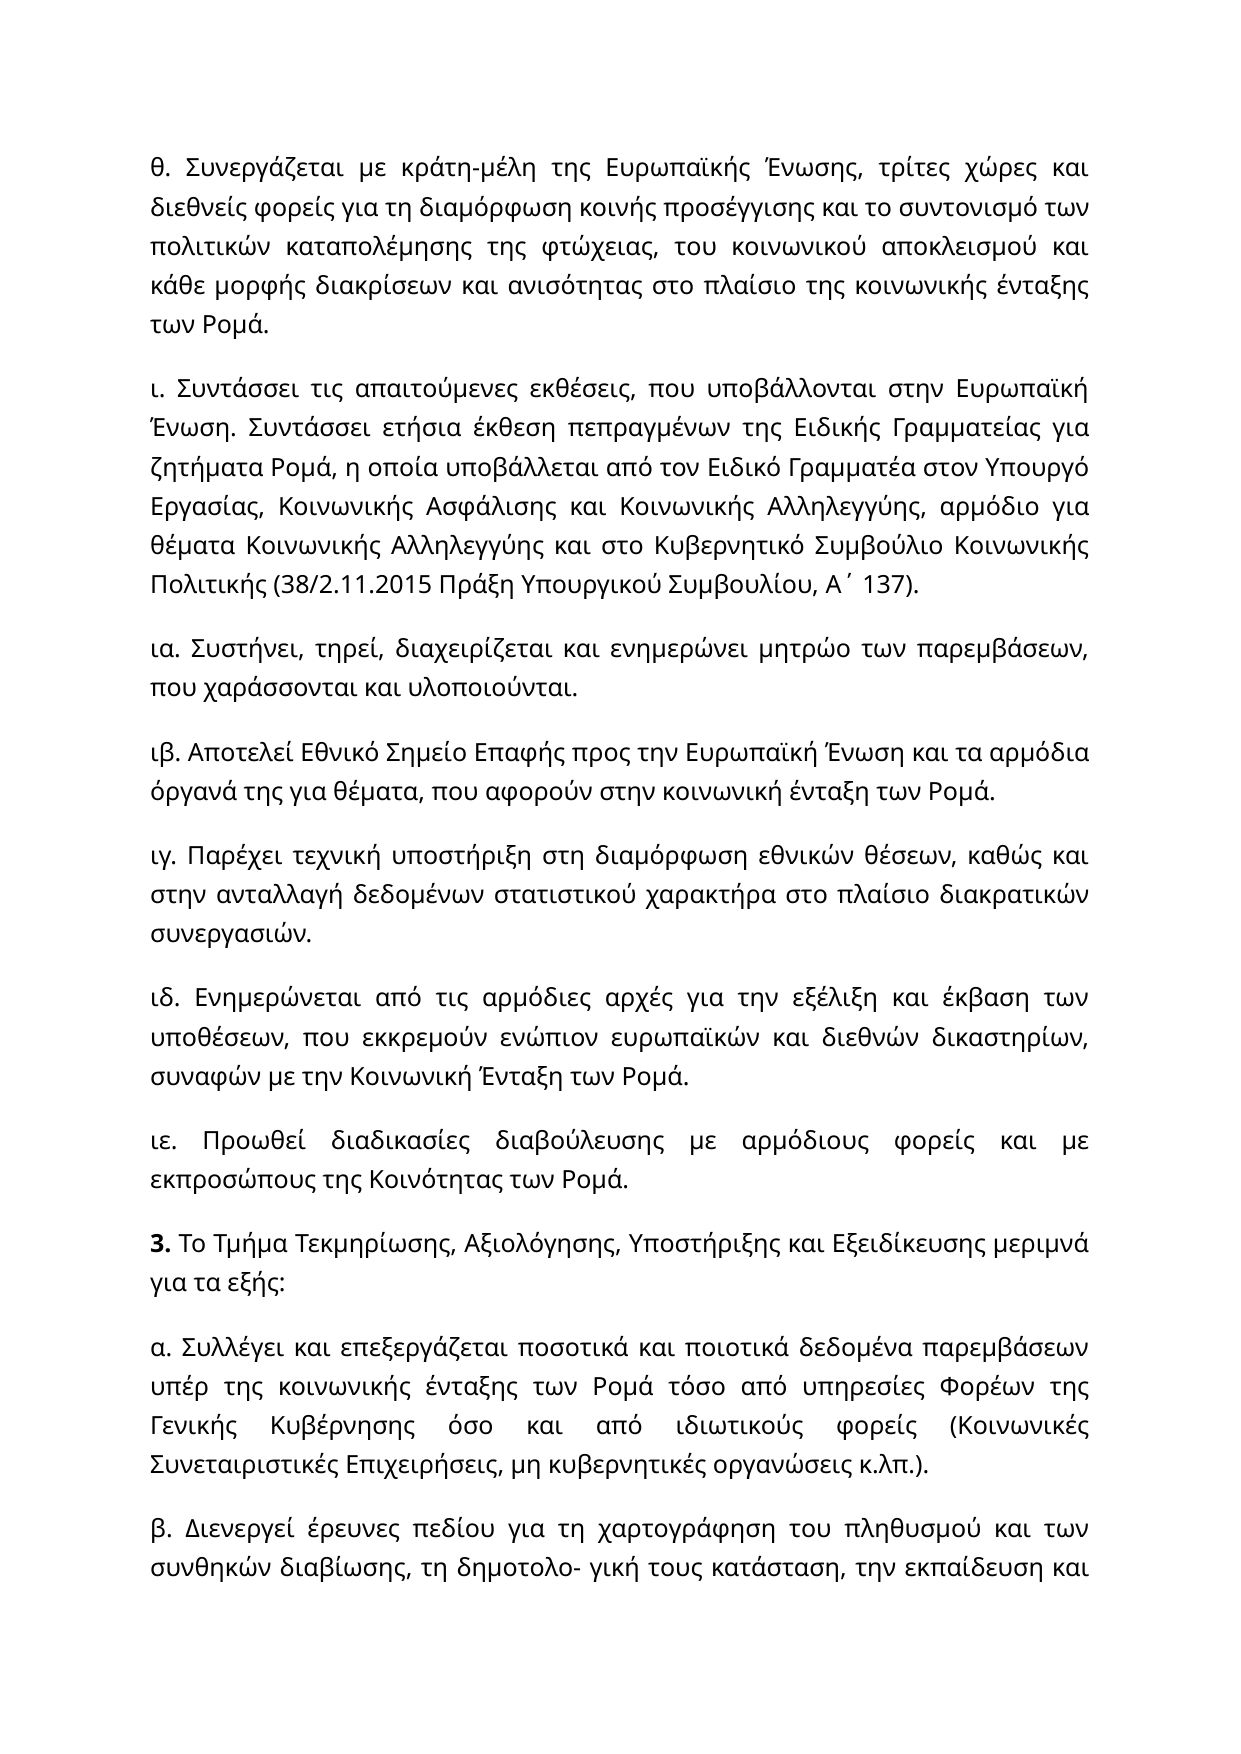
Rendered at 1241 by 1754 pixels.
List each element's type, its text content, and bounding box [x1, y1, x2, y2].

text ιβ. Αποτελεί Εθνικό Σημείο Επαφής προς την Ευρωπαϊκή Ένωση και τα αρμόδια όργανά της για θέματα, που αφορούν στην κοινωνική ένταξη των Ρομά. [150, 734, 1090, 807]
text ιδ. Ενημερώνεται από τις αρμόδιες αρχές για την εξέλιξη και έκβαση των υποθέσεων, που εκκρεμούν ενώπιον ευρωπαϊκών και διεθνών δικαστηρίων, συναφών με την Κοινωνική Ένταξη των Ρομά. [150, 980, 1090, 1092]
text ια. Συστήνει, τηρεί, διαχειρίζεται και ενημερώνει μητρώο των παρεμβάσεων, που χαράσσονται και υλοποιούνται. [150, 631, 1090, 704]
text ιγ. Παρέχει τεχνική υποστήριξη στη διαμόρφωση εθνικών θέσεων, καθώς και στην ανταλλαγή δεδομένων στατιστικού χαρακτήρα στο πλαίσιο διακρατικών συνεργασιών. [150, 837, 1090, 950]
text α. Συλλέγει και επεξεργάζεται ποσοτικά και ποιοτικά δεδομένα παρεμβάσεων υπέρ της κοινωνικής ένταξης των Ρομά τόσο από υπηρεσίες Φορέων της Γενικής Κυβέρνησης όσο και από ιδιωτικούς φορείς (Κοινωνικές Συνεταιριστικές Επιχειρήσεις, μη κυβερνητικές οργανώσεις κ.λπ.). [150, 1329, 1090, 1481]
text θ. Συνεργάζεται με κράτη-μέλη της Ευρωπαϊκής Ένωσης, τρίτες χώρες και διεθνείς φορείς για τη διαμόρφωση κοινής προσέγγισης και το συντονισμό των πολιτικών καταπολέμησης της φτώχειας, του κοινωνικού αποκλεισμού και κάθε μορφής διακρίσεων και ανισότητας στο πλαίσιο της κοινωνικής ένταξης των Ρομά. [150, 150, 1090, 341]
text β. Διενεργεί έρευνες πεδίου για τη χαρτογράφηση του πληθυσμού και των συνθηκών διαβίωσης, τη δημοτολο- γική τους κατάσταση, την εκπαίδευση και [150, 1511, 1090, 1584]
text 3. Το Τμήμα Τεκμηρίωσης, Αξιολόγησης, Υποστήριξης και Εξειδίκευσης μεριμνά για τα εξής: [150, 1226, 1090, 1299]
text ιε. Προωθεί διαδικασίες διαβούλευσης με αρμόδιους φορείς και με εκπροσώπους της Κοινότητας των Ρομά. [150, 1122, 1090, 1196]
text ι. Συντάσσει τις απαιτούμενες εκθέσεις, που υποβάλλονται στην Ευρωπαϊκή Ένωση. Συντάσσει ετήσια έκθεση πεπραγμένων της Ειδικής Γραμματείας για ζητήματα Ρομά, η οποία υποβάλλεται από τον Ειδικό Γραμματέα στον Υπουργό Εργασίας, Κοινωνικής Ασφάλισης και Κοινωνικής Αλληλεγγύης, αρμόδιο για θέματα Κοινωνικής Αλληλεγγύης και στο Κυβερνητικό Συμβούλιο Κοινωνικής Πολιτικής (38/2.11.2015 Πράξη Υπουργικού Συμβουλίου, Α΄ 137). [150, 371, 1090, 601]
